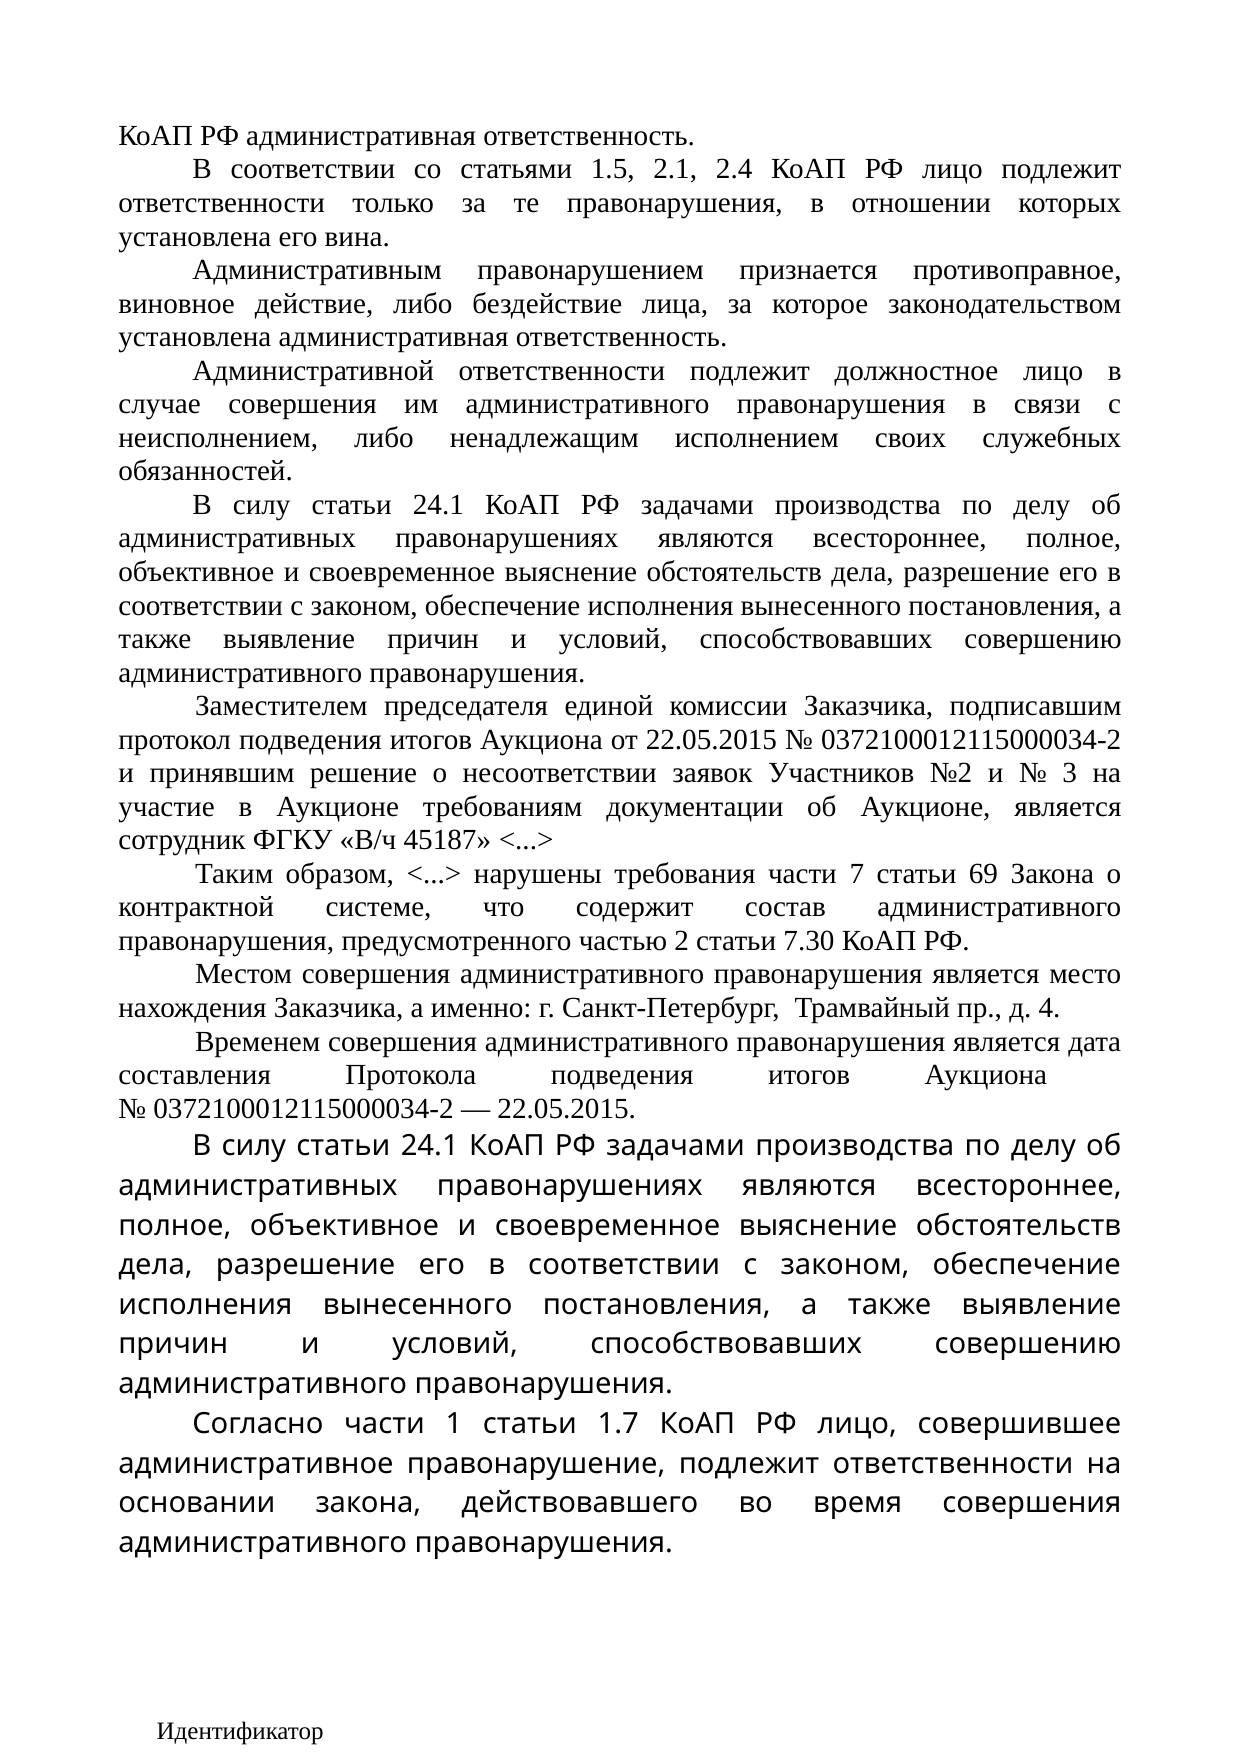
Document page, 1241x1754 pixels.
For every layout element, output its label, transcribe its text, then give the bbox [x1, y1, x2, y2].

text В силу статьи 24.1 КоАП РФ задачами производства по делу об административных правонарушениях являются всестороннее, полное, объективное и своевременное выяснение обстоятельств дела, разрешение его в соответствии с законом, обеспечение исполнения вынесенного постановления, а также выявление причин и условий, способствовавших совершению административного правонарушения. [118, 1124, 1122, 1402]
text В соответствии со статьями 1.5, 2.1, 2.4 КоАП РФ лицо подлежит ответственности только за те правонарушения, в отношении которых установлена его вина. [118, 152, 1122, 252]
text В силу статьи 24.1 КоАП РФ задачами производства по делу об административных правонарушениях являются всестороннее, полное, объективное и своевременное выяснение обстоятельств дела, разрешение его в соответствии с законом, обеспечение исполнения вынесенного постановления, а также выявление причин и условий, способствовавших совершению административного правонарушения. [118, 487, 1122, 688]
text Заместителем председателя единой комиссии Заказчика, подписавшим протокол подведения итогов Аукциона от 22.05.2015 № 0372100012115000034-2 и принявшим решение о несоответствии заявок Участников №2 и № 3 на участие в Аукционе требованиям документации об Аукционе, является сотрудник ФГКУ «В/ч 45187» <...> [118, 688, 1122, 856]
text Административным правонарушением признается противоправное, виновное действие, либо бездействие лица, за которое законодательством установлена административная ответственность. [118, 252, 1122, 353]
text Административной ответственности подлежит должностное лицо в случае совершения им административного правонарушения в связи с неисполнением, либо ненадлежащим исполнением своих служебных обязанностей. [118, 353, 1122, 487]
text Временем совершения административного правонарушения является дата составления Протокола подведения итогов Аукциона № 0372100012115000034-2 — 22.05.2015. [118, 1024, 1122, 1124]
text Местом совершения административного правонарушения является место нахождения Заказчика, а именно: г. Санкт-Петербург, Трамвайный пр., д. 4. [118, 957, 1122, 1024]
text Таким образом, <...> нарушены требования части 7 статьи 69 Закона о контрактной системе, что содержит состав административного правонарушения, предусмотренного частью 2 статьи 7.30 КоАП РФ. [118, 856, 1122, 957]
text КоАП РФ административная ответственность. [118, 118, 1122, 152]
text Согласно части 1 статьи 1.7 КоАП РФ лицо, совершившее административное правонарушение, подлежит ответственности на основании закона, действовавшего во время совершения административного правонарушения. [118, 1402, 1122, 1561]
